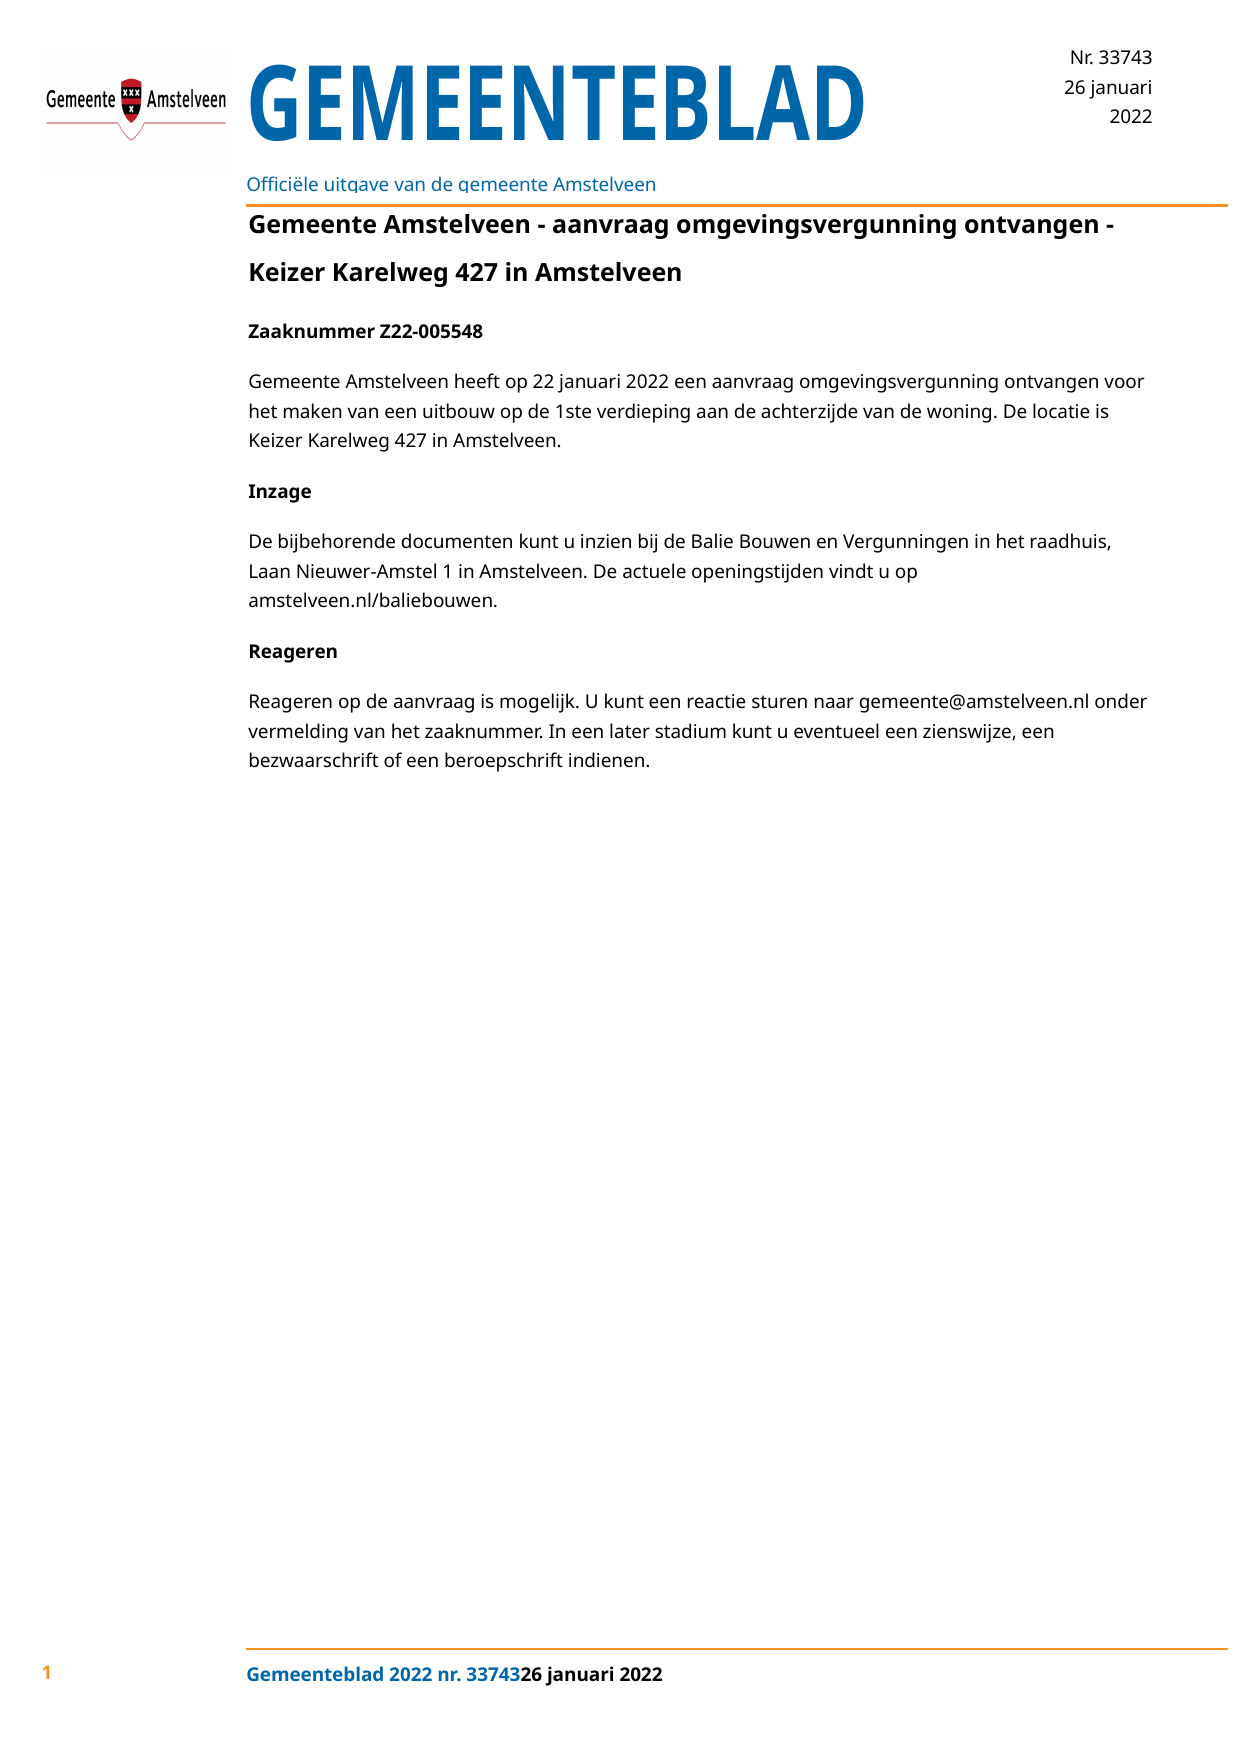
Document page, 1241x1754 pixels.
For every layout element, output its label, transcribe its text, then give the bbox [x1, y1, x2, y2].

text De bijbehorende documenten kunt u inzien bij de Balie Bouwen en Vergunningen in het raadhuis, Laan Nieuwer-Amstel 1 in Amstelveen. De actuele openingstijden vindt u op amstelveen.nl/baliebouwen. [248, 528, 1152, 613]
text Gemeente Amstelveen heeft op 22 januari 2022 een aanvraag omgevingsvergunning ontvangen voor het maken van een uitbouw op de 1ste verdieping aan de achterzijde van de woning. De locatie is Keizer Karelweg 427 in Amstelveen. [248, 368, 1152, 453]
text Reageren op de aanvraag is mogelijk. U kunt een reactie sturen naar gemeente@amstelveen.nl onder vermelding van het zaaknummer. In een later stadium kunt u eventueel een zienswijze, een bezwaarschrift of een beroepschrift indienen. [248, 688, 1152, 773]
text Gemeente Amstelveen - aanvraag omgevingsvergunning ontvangen - Keizer Karelweg 427 in Amstelveen [248, 207, 1152, 288]
text Inzage [248, 478, 1152, 504]
text Reageren [248, 638, 1152, 664]
picture [41, 47, 231, 172]
text Zaaknummer Z22-005548 [248, 318, 1152, 344]
